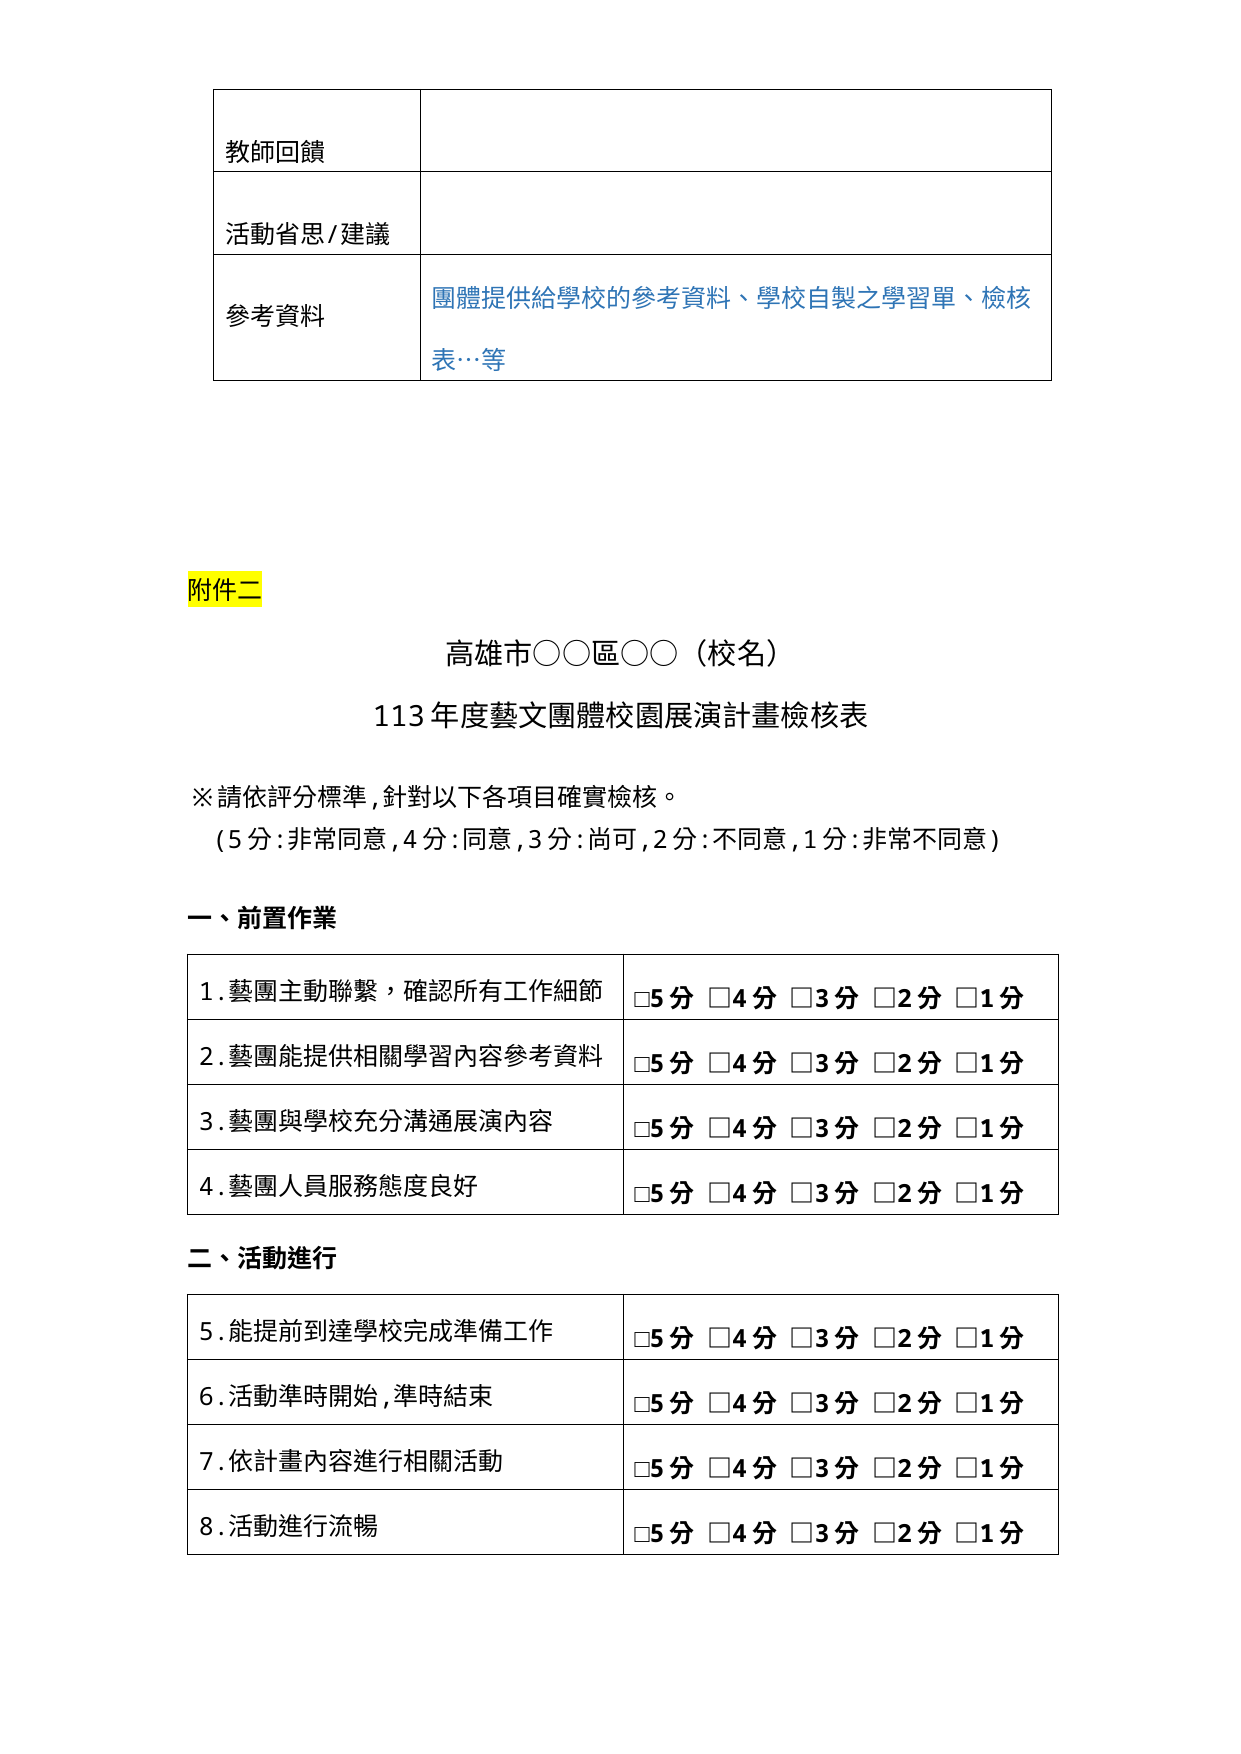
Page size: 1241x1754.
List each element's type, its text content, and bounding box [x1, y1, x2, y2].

table_header 1.藝團主動聯繫，確認所有工作細節 [188, 955, 623, 1018]
text 一、前置作業 [187, 893, 1053, 935]
table_cell □5分 □4分 □3分 □2分 □1分 [624, 1020, 1058, 1083]
table_cell □5分 □4分 □3分 □2分 □1分 [624, 1490, 1058, 1554]
table_cell [421, 90, 1051, 171]
table_header 5.能提前到達學校完成準備工作 [188, 1295, 623, 1359]
table_cell 2.藝團能提供相關學習內容參考資料 [188, 1020, 623, 1083]
text 113年度藝文團體校園展演計畫檢核表 [187, 672, 1053, 735]
table_cell 6.活動準時開始,準時結束 [188, 1360, 623, 1424]
table_cell [421, 172, 1051, 253]
text 二、活動進行 [187, 1233, 1053, 1275]
table_cell 4.藝團人員服務態度良好 [188, 1150, 623, 1213]
table_cell 參考資料 [214, 255, 420, 379]
table_cell 3.藝團與學校充分溝通展演內容 [188, 1085, 623, 1148]
table_cell 活動省思/建議 [214, 172, 420, 253]
table_cell □5分 □4分 □3分 □2分 □1分 [624, 1085, 1058, 1148]
table_cell □5分 □4分 □3分 □2分 □1分 [624, 1360, 1058, 1424]
table_cell 8.活動進行流暢 [188, 1490, 623, 1554]
text 高雄市○○區○○（校名） [187, 610, 1053, 672]
table_header □5分 □4分 □3分 □2分 □1分 [624, 955, 1058, 1018]
table_cell □5分 □4分 □3分 □2分 □1分 [624, 1150, 1058, 1213]
text ※請依評分標準,針對以下各項目確實檢核。 (5分:非常同意,4分:同意,3分:尚可,2分:不同意,1分:非常不同意) [187, 772, 1053, 856]
table_cell 團體提供給學校的參考資料、學校自製之學習單、檢核表…等 [421, 255, 1051, 379]
table_cell 7.依計畫內容進行相關活動 [188, 1425, 623, 1489]
table_cell 教師回饋 [214, 90, 420, 171]
table_cell □5分 □4分 □3分 □2分 □1分 [624, 1425, 1058, 1489]
table_header □5分 □4分 □3分 □2分 □1分 [624, 1295, 1058, 1359]
text 附件二 [187, 547, 1053, 610]
